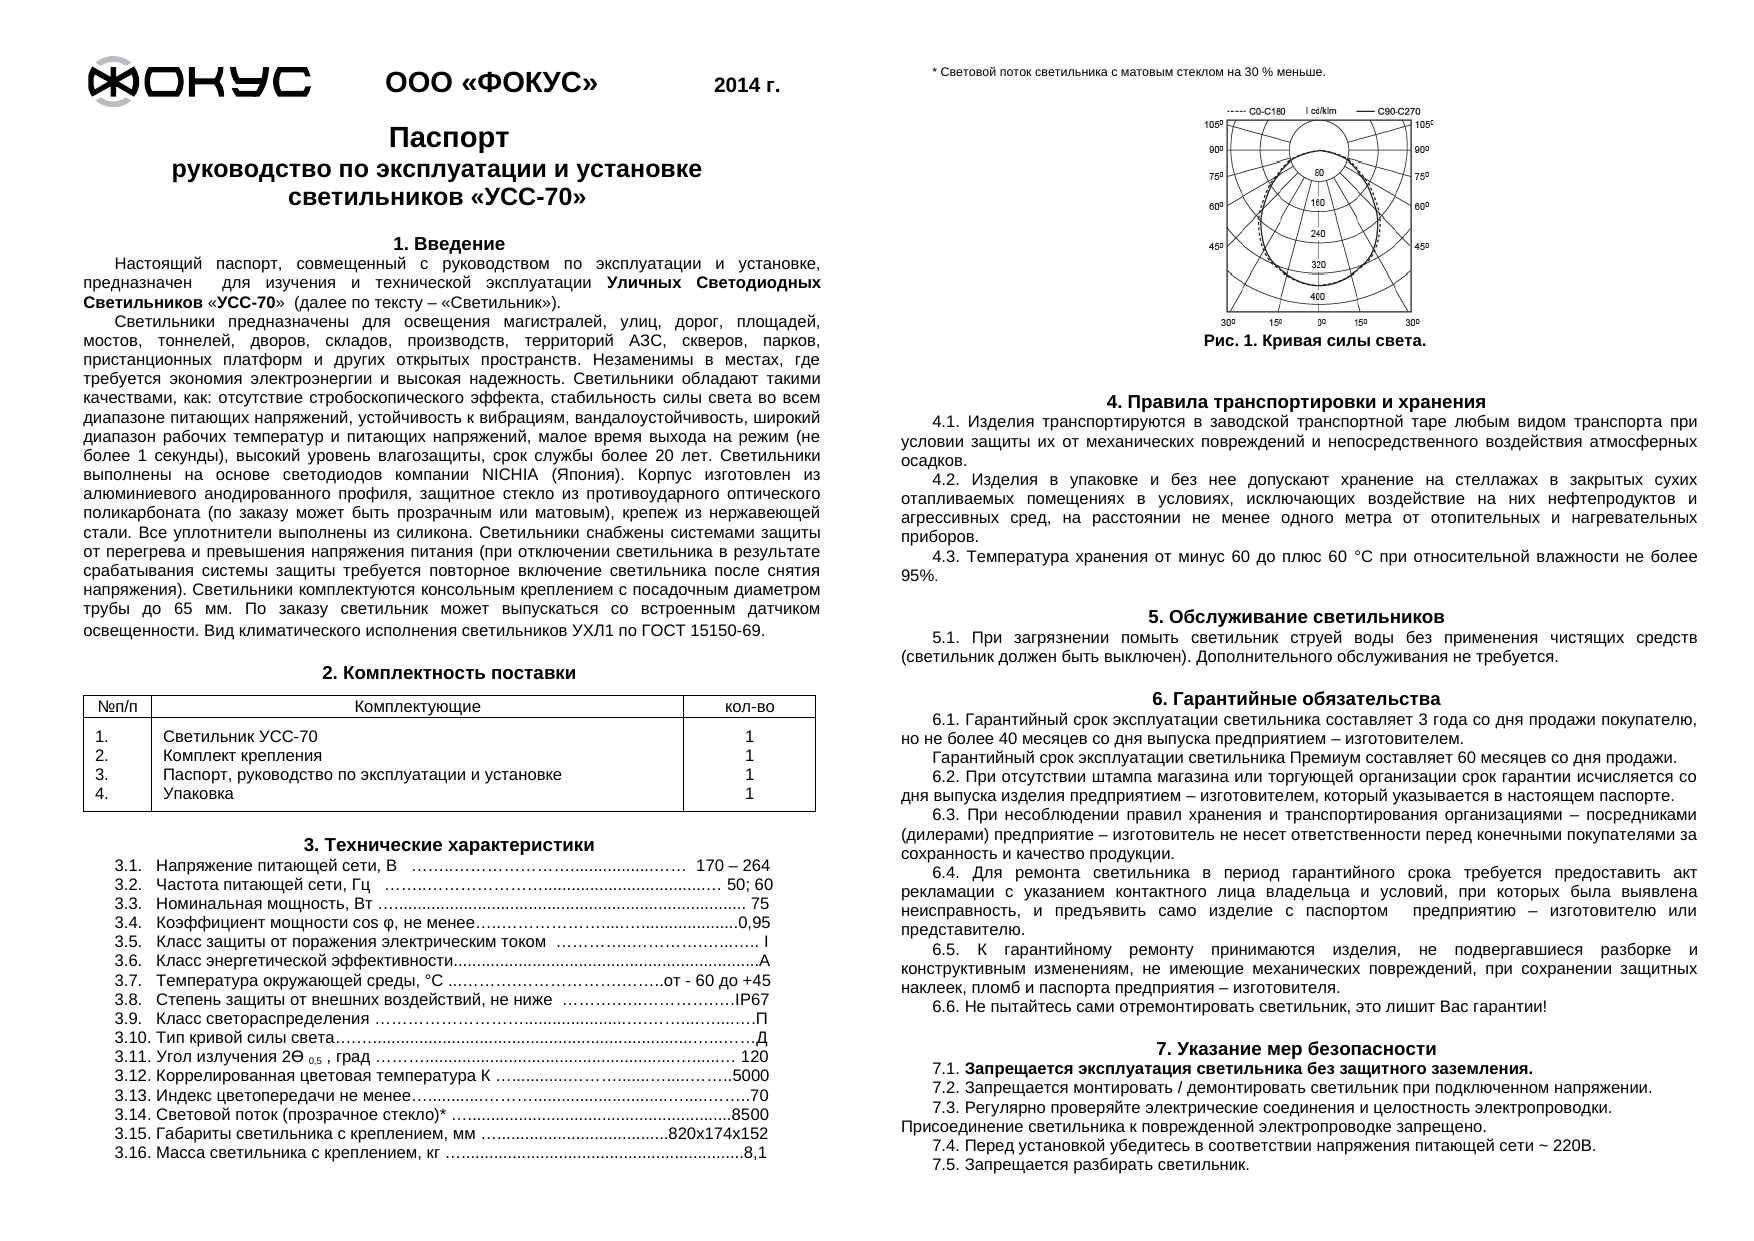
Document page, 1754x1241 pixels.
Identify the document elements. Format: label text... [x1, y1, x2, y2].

text 4.2. Изделия в упаковке и без нее допускают хранение на стеллажах в закрытых сухих отапливаемых помещениях в условиях, исключающих воздействие на них нефтепродуктов и агрессивных сред, на расстоянии не менее одного метра от отопительных и нагревательных приборов. [901, 470, 1698, 546]
text 6. Гарантийные обязательства [895, 688, 1698, 709]
text 3.13. Индекс цветопередачи не менее…............……….............................….....……..70 [83, 1085, 821, 1104]
text 3.12. Коррелированная цветовая температура К …............……….......….....……..5000 [83, 1066, 821, 1085]
text 3.3. Номинальная мощность, Вт …............................................................................ 75 [83, 894, 821, 913]
table_header №п/п [84, 696, 151, 717]
text 4. Правила транспортировки и хранения [895, 391, 1698, 412]
subtitle светильников «УСС-70» [77, 182, 797, 211]
text 7.5. Запрещается разбирать светильник. [901, 1155, 1698, 1174]
text 3.4. Коэффициент мощности cos φ, не менее…..……………….....….....................0,95 [83, 913, 821, 932]
text 7.2. Запрещается монтировать / демонтировать светильник при подключенном напряжении. [901, 1078, 1698, 1097]
text 3.11. Угол излучения 2Ɵ 0,5 , град ………......................................................…......… 120 [83, 1047, 821, 1066]
text 7.3. Регулярно проверяйте электрические соединения и целостность электропроводки. Присоединение светильника к поврежденной электропроводке запрещено. [901, 1097, 1698, 1136]
picture [1204, 106, 1434, 331]
text Рис. 1. Кривая силы света. [901, 101, 1698, 350]
text 3.9. Класс светораспределения ………………………......................….……....…....….П [83, 1009, 821, 1028]
text 4.3. Температура хранения от минус 60 до плюс 60 °С при относительной влажности не более 95%. [901, 546, 1698, 585]
text 3.5. Класс защиты от поражения электрическим током …………..………….…...….. I [83, 932, 821, 951]
text 5.1. При загрязнении помыть светильник струей воды без применения чистящих средств (светильник должен быть выключен). Дополнительного обслуживания не требуется. [901, 628, 1698, 666]
text 6.2. При отсутствии штампа магазина или торгующей организации срок гарантии исчисляется со дня выпуска изделия предприятием – изготовителем, который указывается в настоящем паспорте. [901, 767, 1698, 805]
text 6.4. Для ремонта светильника в период гарантийного срока требуется предоставить акт рекламации с указанием контактного лица владельца и условий, при которых была выявлена неисправность, и предъявить само изделие с паспортом предприятию – изготовителю или представителю. [901, 863, 1698, 939]
text * Световой поток светильника с матовым стеклом на 30 % меньше. [901, 65, 1698, 79]
text 6.1. Гарантийный срок эксплуатации светильника составляет 3 года со дня продажи покупателю, но не более 40 месяцев со дня выпуска предприятием – изготовителем. [901, 709, 1698, 748]
text 6.5. К гарантийному ремонту принимаются изделия, не подвергавшиеся разборке и конструктивным изменениям, не имеющие механических повреждений, при сохранении защитных наклеек, пломб и паспорта предприятия – изготовителя. [901, 939, 1698, 997]
text Гарантийный срок эксплуатации светильника Премиум составляет 60 месяцев со дня продажи. [901, 748, 1698, 767]
text 5. Обслуживание светильников [895, 606, 1698, 628]
table_cell 1 1 1 1 [684, 718, 815, 811]
table_header Комплектующие [152, 696, 683, 717]
table_header кол-во [684, 696, 815, 717]
text 7. Указание мер безопасности [895, 1038, 1698, 1059]
text 7.4. Перед установкой убедитесь в соответствии напряжения питающей сети ~ 220В. [901, 1136, 1698, 1155]
text 3. Технические характеристики [77, 834, 821, 855]
list 1. Введение [77, 233, 821, 254]
text Настоящий паспорт, совмещенный с руководством по эксплуатации и установке, предназначен для изучения и технической эксплуатации Уличных Светодиодных Светильников «УСС-70» (далее по тексту – «Светильник»). [83, 254, 821, 312]
text 3.16. Масса светильника с креплением, кг ….............................................................8,1 [83, 1143, 821, 1162]
text 3.10. Тип кривой силы света….….....................................................................…...……Д [83, 1028, 821, 1047]
text 3.15. Габариты светильника с креплением, мм ….....................................820х174х152 [83, 1124, 821, 1143]
list 2. Комплектность поставки [77, 661, 821, 683]
text 3.1. Напряжение питающей сети, В ……..…………………..................…… 170 – 264 [83, 855, 821, 874]
text 6.3. При несоблюдении правил хранения и транспортирования организациями – посредниками (дилерами) предприятие – изготовитель не несет ответственности перед конечными покупателями за сохранность и качество продукции. [901, 805, 1698, 863]
text 4.1. Изделия транспортируются в заводской транспортной таре любым видом транспорта при условии защиты их от механических повреждений и непосредственного воздействия атмосферных осадков. [901, 412, 1698, 470]
text 6.6. Не пытайтесь сами отремонтировать светильник, это лишит Вас гарантии! [901, 997, 1698, 1016]
text 7.1. Запрещается эксплуатация светильника без защитного заземления. [901, 1059, 1698, 1078]
table_cell 1. 2. 3. 4. [84, 718, 151, 811]
text 3.7. Температура окружающей среды, °С ...……….……………….……..от - 60 до +45 [83, 970, 821, 989]
subtitle руководство по эксплуатации и установке [77, 153, 797, 182]
text 3.2. Частота питающей сети, Гц ……..…………………...................................… 50; 60 [83, 874, 821, 894]
text 3.8. Степень защиты от внешних воздействий, не ниже ……….…..………….….IР67 [83, 989, 821, 1009]
text Светильники предназначены для освещения магистралей, улиц, дорог, площадей, мостов, тоннелей, дворов, складов, производств, территорий АЗС, скверов, парков, пристанционных платформ и других открытых пространств. Незаменимы в местах, где требуется экономия электроэнергии и высокая надежность. Светильники обладают такими качествами, как: отсутствие стробоскопического эффекта, стабильность силы света во всем диапазоне питающих напряжений, устойчивость к вибрациям, вандалоустойчивость, широкий диапазон рабочих температур и питающих напряжений, малое время выхода на режим (не более 1 секунды), высокий уровень влагозащиты, срок службы более 20 лет. Светильники выполнены на основе светодиодов компании NICHIA (Япония). Корпус изготовлен из алюминиевого анодированного профиля, защитное стекло из противоударного оптического поликарбоната (по заказу может быть прозрачным или матовым), крепеж из нержавеющей стали. Все уплотнители выполнены из силикона. Светильники снабжены системами защиты от перегрева и превышения напряжения питания (при отключении светильника в результате срабатывания системы защиты требуется повторное включение светильника после снятия напряжения). Светильники комплектуются консольным креплением с посадочным диаметром трубы до 65 мм. По заказу светильник может выпускаться со встроенным датчиком освещенности. Вид климатического исполнения светильников УХЛ1 по ГОСТ 15150-69. [83, 312, 821, 640]
subtitle Паспорт [77, 120, 821, 153]
text 3.14. Световой поток (прозрачное стекло)* ….........................................................8500 [83, 1104, 821, 1124]
text ООО «ФОКУС» 2014 г. [77, 54, 821, 108]
text 3.6. Класс энергетической эффективности..................................................................А [83, 951, 821, 970]
table_cell Светильник УСС-70 Комплект крепления Паспорт, руководство по эксплуатации и установке Упаковка [152, 718, 683, 811]
